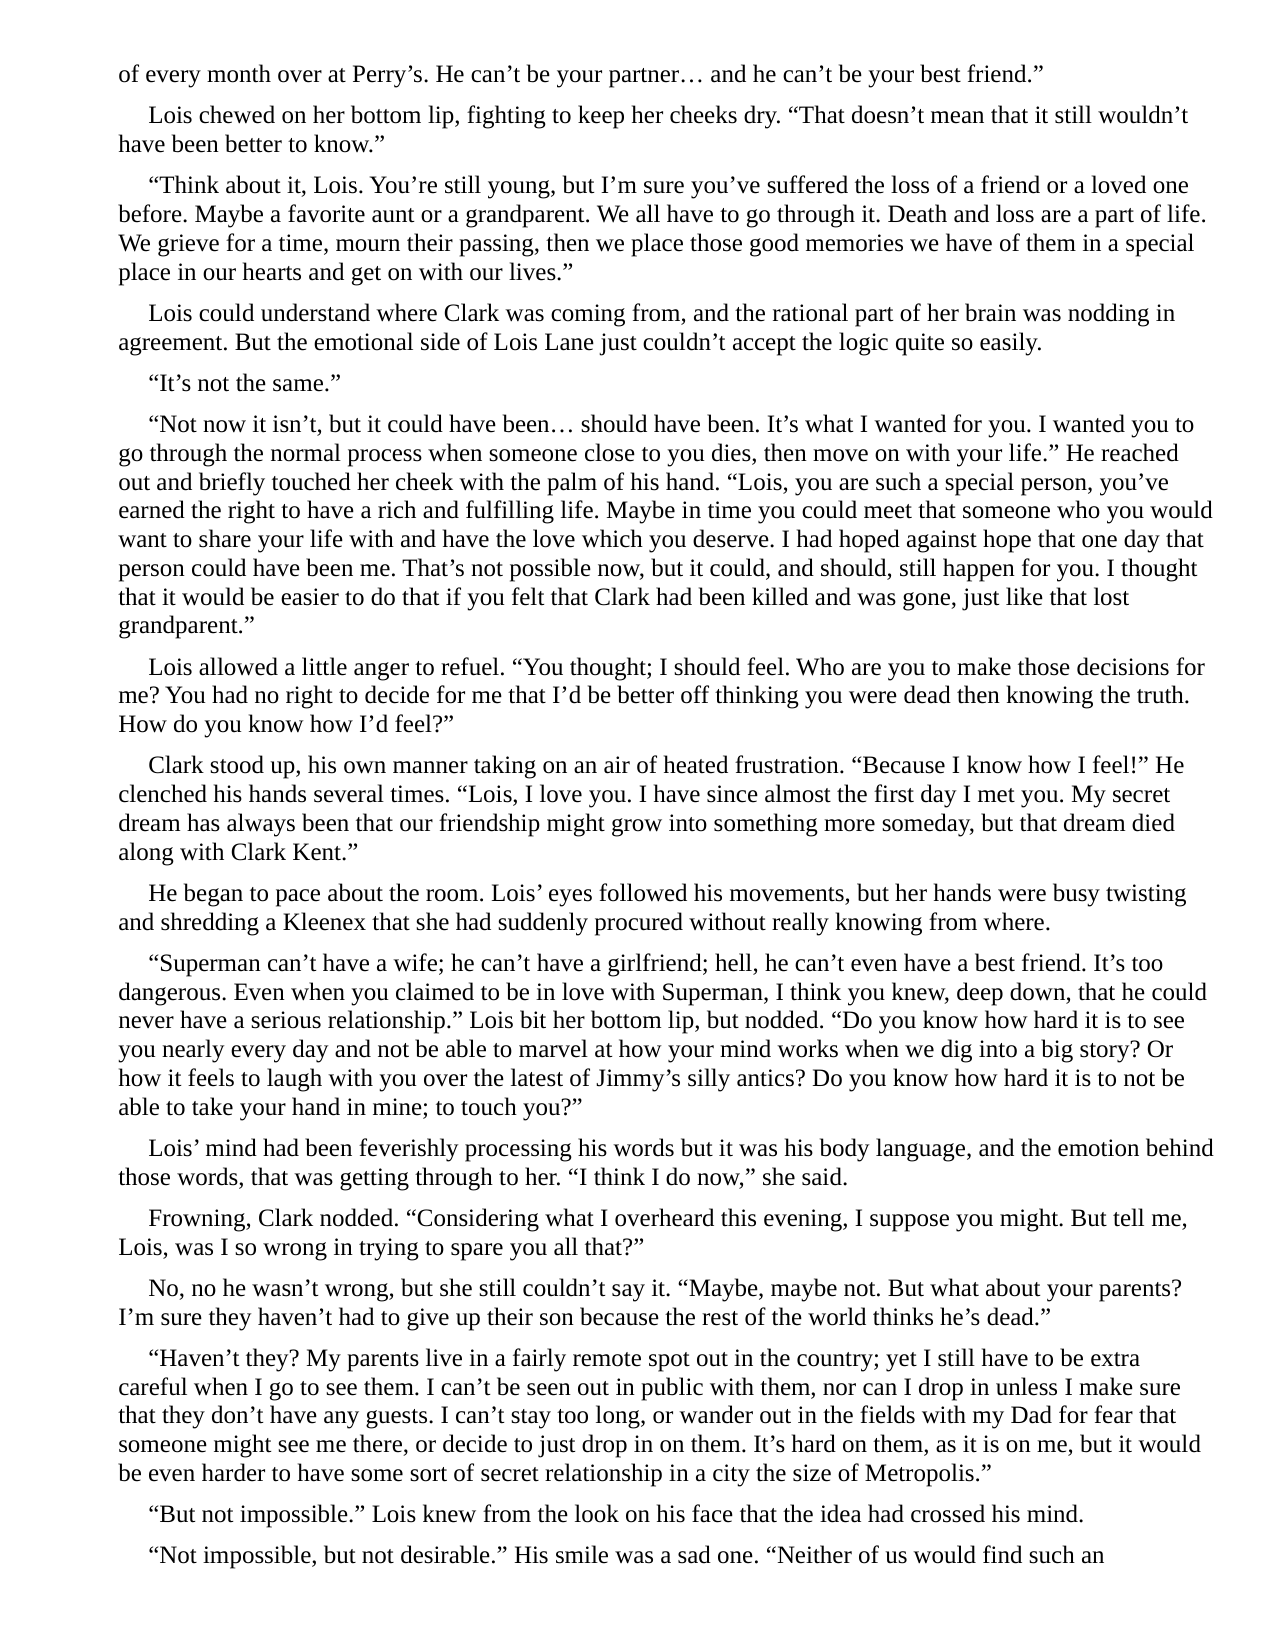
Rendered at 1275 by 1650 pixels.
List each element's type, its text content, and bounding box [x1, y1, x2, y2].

text Lois’ mind had been feverishly processing his words but it was his body language, and the emotion behind those words, that was getting through to her. “I think I do now,” she said. [118, 1133, 1216, 1190]
text Lois chewed on her bottom lip, fighting to keep her cheeks dry. “That doesn’t mean that it still wouldn’t have been better to know.” [118, 100, 1216, 158]
text Lois allowed a little anger to refuel. “You thought; I should feel. Who are you to make those decisions for me? You had no right to decide for me that I’d be better off thinking you were dead then knowing the truth. How do you know how I’d feel?” [118, 652, 1216, 738]
text of every month over at Perry’s. He can’t be your partner… and he can’t be your best friend.” [118, 59, 1216, 88]
text He began to pace about the room. Lois’ eyes followed his movements, but her hands were busy twisting and shredding a Kleenex that she had suddenly procured without really knowing from where. [118, 878, 1216, 935]
text Lois could understand where Clark was coming from, and the rational part of her brain was nodding in agreement. But the emotional side of Lois Lane just couldn’t accept the logic quite so easily. [118, 298, 1216, 355]
text “Haven’t they? My parents live in a fairly remote spot out in the country; yet I still have to be extra careful when I go to see them. I can’t be seen out in public with them, nor can I drop in unless I make sure that they don’t have any guests. I can’t stay too long, or wander out in the fields with my Dad for fear that someone might see me there, or decide to just drop in on them. It’s hard on them, as it is on me, but it would be even harder to have some sort of secret relationship in a city the size of Metropolis.” [118, 1343, 1216, 1487]
text Clark stood up, his own manner taking on an air of heated frustration. “Because I know how I feel!” He clenched his hands several times. “Lois, I love you. I have since almost the first day I met you. My secret dream has always been that our friendship might grow into something more someday, but that dream died along with Clark Kent.” [118, 750, 1216, 865]
text “Not impossible, but not desirable.” His smile was a sad one. “Neither of us would find such an [118, 1540, 1216, 1569]
text “It’s not the same.” [118, 368, 1216, 397]
text No, no he wasn’t wrong, but she still couldn’t say it. “Maybe, maybe not. But what about your parents? I’m sure they haven’t had to give up their son because the rest of the world thinks he’s dead.” [118, 1273, 1216, 1330]
text “Superman can’t have a wife; he can’t have a girlfriend; hell, he can’t even have a best friend. It’s too dangerous. Even when you claimed to be in love with Superman, I think you knew, deep down, that he could never have a serious relationship.” Lois bit her bottom lip, but nodded. “Do you know how hard it is to see you nearly every day and not be able to marvel at how your mind works when we dig into a big story? Or how it feels to laugh with you over the latest of Jimmy’s silly antics? Do you know how hard it is to not be able to take your hand in mine; to touch you?” [118, 948, 1216, 1120]
text “Not now it isn’t, but it could have been… should have been. It’s what I wanted for you. I wanted you to go through the normal process when someone close to you dies, then move on with your life.” He reached out and briefly touched her cheek with the palm of his hand. “Lois, you are such a special person, you’ve earned the right to have a rich and fulfilling life. Maybe in time you could meet that someone who you would want to share your life with and have the love which you deserve. I had hoped against hope that one day that person could have been me. That’s not possible now, but it could, and should, still happen for you. I thought that it would be easier to do that if you felt that Clark had been killed and was gone, just like that lost grandparent.” [118, 409, 1216, 639]
text “But not impossible.” Lois knew from the look on his face that the idea had crossed his mind. [118, 1499, 1216, 1528]
text Frowning, Clark nodded. “Considering what I overheard this evening, I suppose you might. But tell me, Lois, was I so wrong in trying to spare you all that?” [118, 1203, 1216, 1260]
text “Think about it, Lois. You’re still young, but I’m sure you’ve suffered the loss of a friend or a loved one before. Maybe a favorite aunt or a grandparent. We all have to go through it. Death and loss are a part of life. We grieve for a time, mourn their passing, then we place those good memories we have of them in a special place in our hearts and get on with our lives.” [118, 170, 1216, 285]
